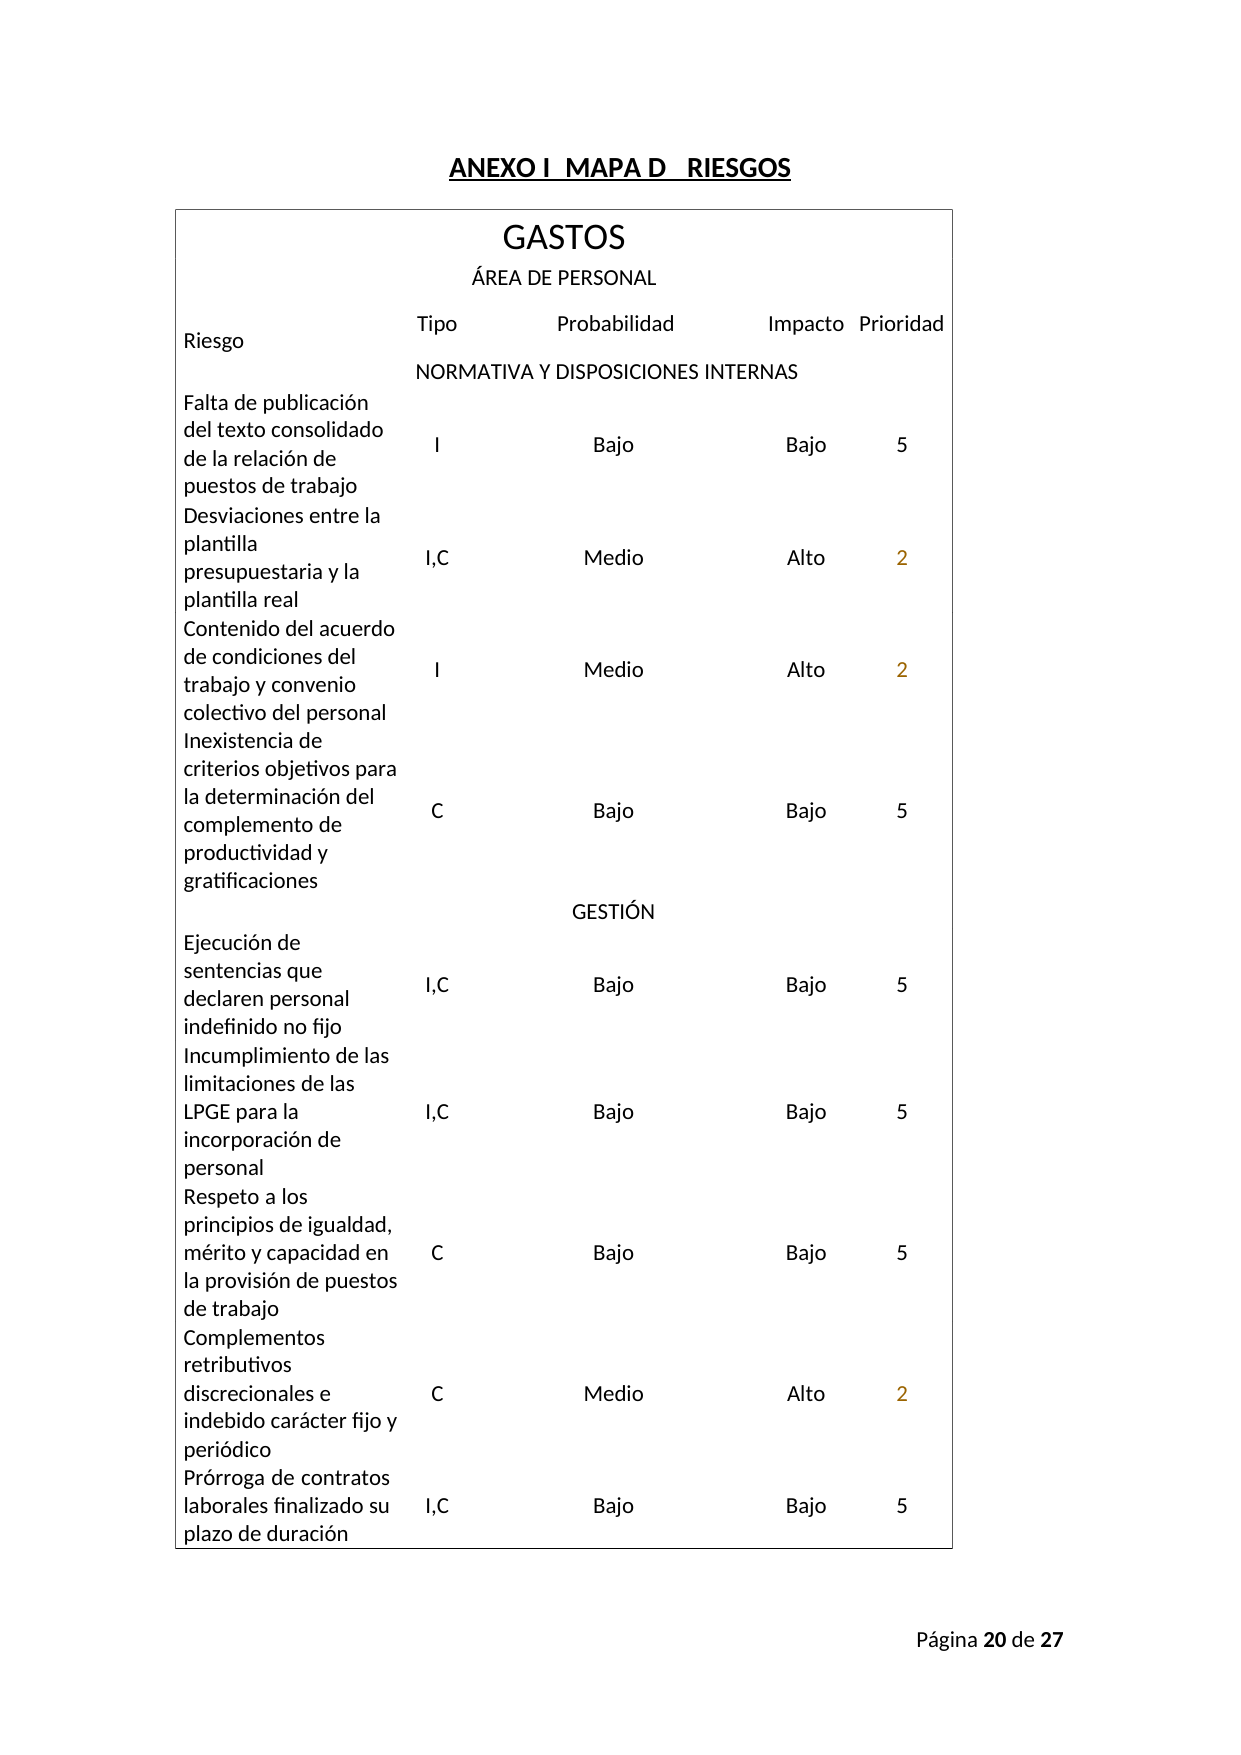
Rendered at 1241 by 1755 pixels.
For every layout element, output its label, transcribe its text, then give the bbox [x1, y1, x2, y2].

text Bajo [581, 1238, 646, 1266]
text 5 [852, 970, 952, 998]
text Bajo [581, 430, 646, 458]
text Medio [581, 543, 646, 571]
text C [408, 796, 466, 824]
text 5 [852, 1238, 952, 1266]
text C [408, 1379, 466, 1407]
text I [408, 430, 466, 458]
text 2 [852, 656, 952, 683]
text Bajo [786, 970, 852, 998]
text GESTIÓN [324, 897, 902, 925]
text Falta de publicación del texto consolidado de la relación de puestos de trabajo [183, 388, 386, 500]
text I,C [425, 543, 466, 571]
text NORMATIVA Y DISPOSICIONES INTERNAS [415, 357, 952, 385]
text 2 [852, 543, 952, 571]
text Página 20 de 27 [916, 1627, 1065, 1652]
text Bajo [581, 1097, 646, 1125]
text Bajo [786, 1492, 852, 1520]
text C [408, 1238, 466, 1266]
text ÁREA DE PERSONAL [324, 263, 803, 291]
text Prórroga de contratos laborales finalizado su plazo de duración [183, 1463, 390, 1548]
text Medio [581, 656, 646, 683]
text Contenido del acuerdo de condiciones del trabajo y convenio colectivo del personal [183, 614, 397, 726]
text GASTOS [324, 213, 803, 259]
text I [408, 656, 466, 683]
text 5 [852, 1097, 952, 1125]
text Prioridad [859, 309, 952, 337]
text Bajo [581, 796, 646, 824]
text Complementos retributivos discrecionales e indebido carácter fijo y periódico [183, 1323, 400, 1463]
text 5 [852, 796, 952, 824]
text Impacto [768, 309, 852, 337]
text I,C [425, 1097, 466, 1125]
text 5 [852, 430, 952, 458]
text Bajo [786, 796, 852, 824]
text Bajo [786, 1238, 852, 1266]
text Riesgo [183, 326, 408, 354]
text Tipo [417, 309, 466, 337]
text Alto [787, 656, 852, 683]
text I,C [425, 970, 466, 998]
text 2 [852, 1379, 952, 1407]
text ANEXO I: MAPA DE RIESGOS [449, 152, 793, 183]
text I,C [425, 1492, 466, 1520]
text Alto [787, 543, 852, 571]
text 5 [852, 1492, 952, 1520]
text Ejecución de sentencias que declaren personal indefinido no fijo [183, 928, 352, 1040]
text Alto [787, 1379, 852, 1407]
text Incumplimiento de las limitaciones de las LPGE para la incorporación de personal [183, 1041, 392, 1181]
text Bajo [581, 1492, 646, 1520]
text Inexistencia de criterios objetivos para la determinación del complemento de productividad y gratificaciones [183, 726, 399, 894]
text Bajo [581, 970, 646, 998]
text Probabilidad [557, 309, 761, 337]
text Respeto a los principios de igualdad, mérito y capacidad en la provisión de puestos de trabajo [183, 1182, 398, 1322]
text Bajo [786, 1097, 852, 1125]
text Desviaciones entre la plantilla presupuestaria y la plantilla real [183, 501, 383, 613]
text Medio [581, 1379, 646, 1407]
text Bajo [786, 430, 852, 458]
